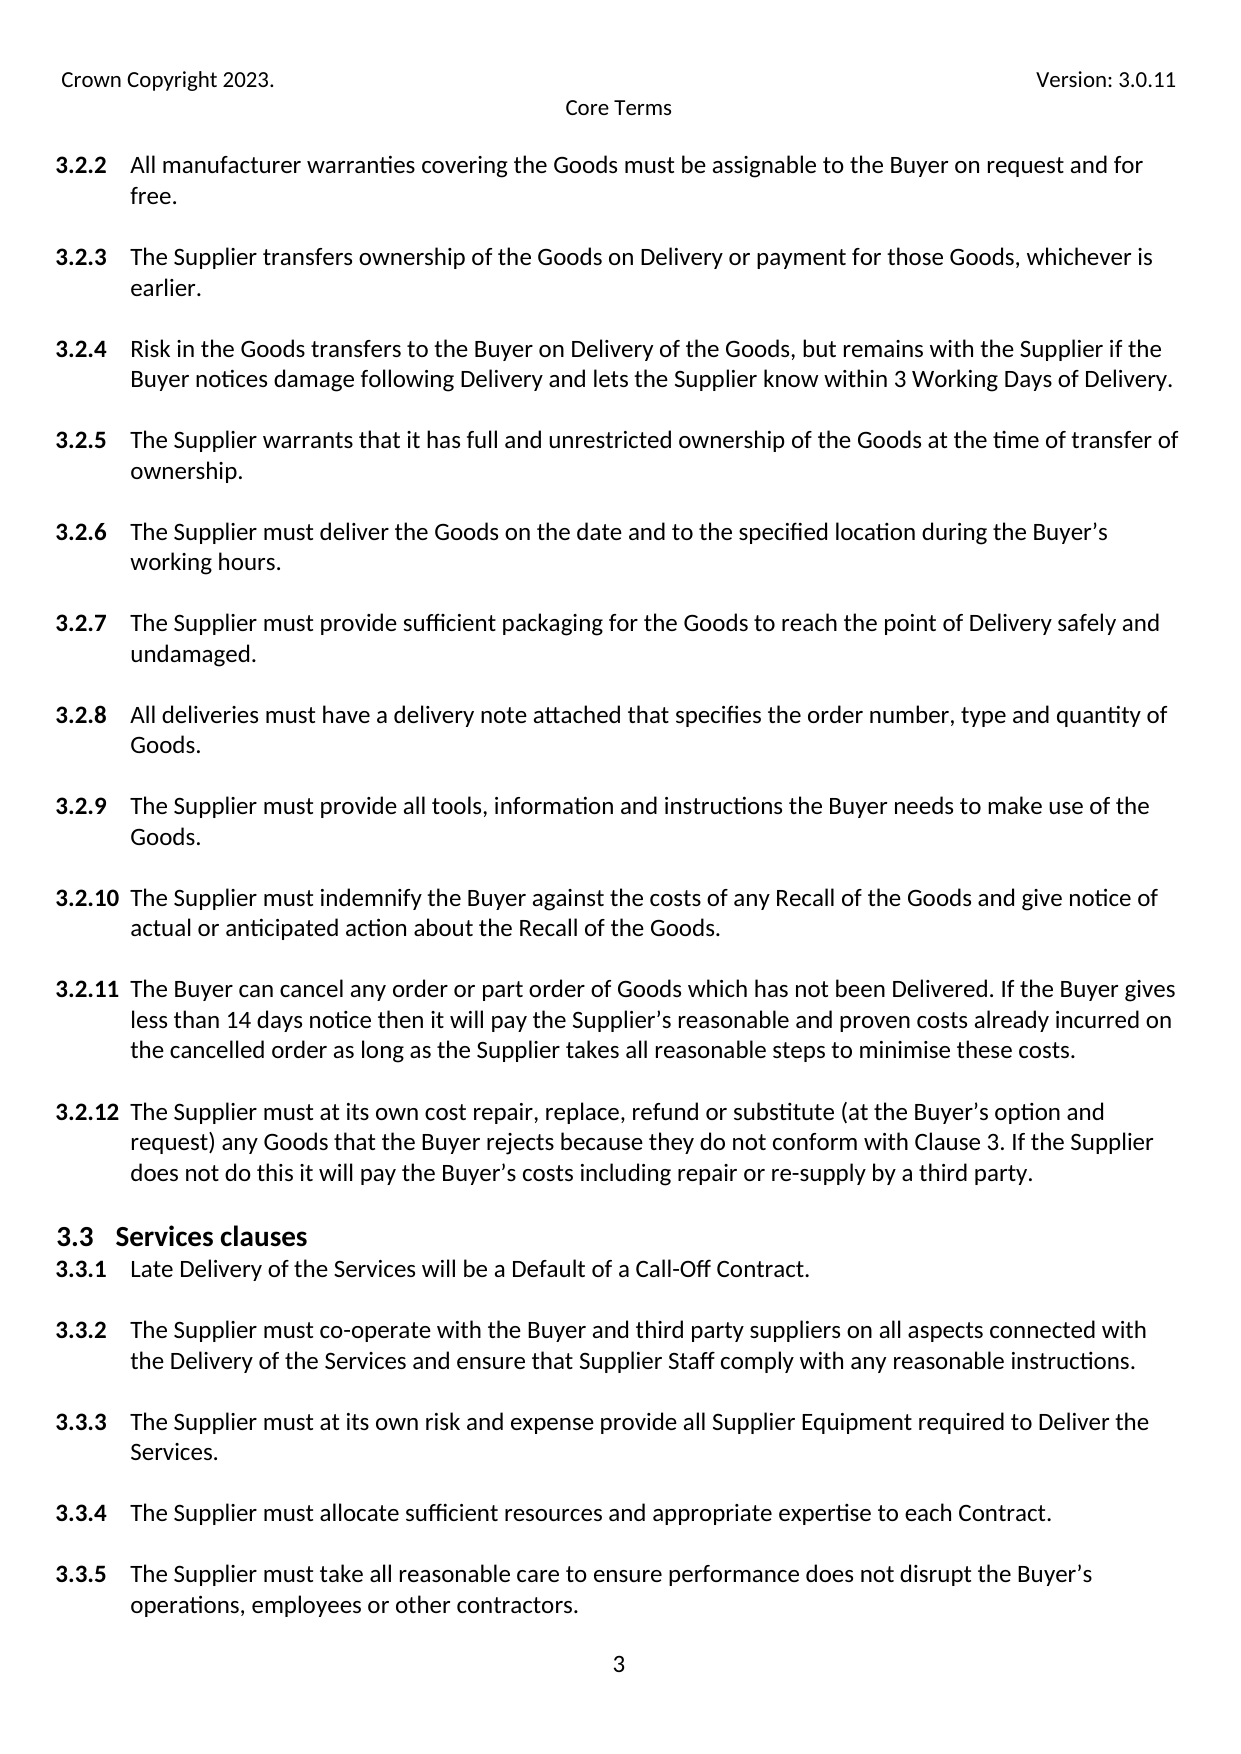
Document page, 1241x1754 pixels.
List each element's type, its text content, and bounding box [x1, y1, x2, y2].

list The Supplier must take all reasonable care to ensure performance does not disrupt the Buyer’s operations, employees or other contractors. [55, 1559, 1181, 1620]
list The Supplier must deliver the Goods on the date and to the specified location during the Buyer’s working hours. [55, 516, 1181, 607]
list All manufacturer warranties covering the Goods must be assignable to the Buyer on request and for free. [55, 149, 1181, 241]
list The Supplier must indemnify the Buyer against the costs of any Recall of the Goods and give notice of actual or anticipated action about the Recall of the Goods. [55, 882, 1181, 974]
list Risk in the Goods transfers to the Buyer on Delivery of the Goods, but remains with the Supplier if the Buyer notices damage following Delivery and lets the Supplier know within 3 Working Days of Delivery. [55, 333, 1181, 394]
list The Supplier must provide all tools, information and instructions the Buyer needs to make use of the Goods. [55, 791, 1181, 882]
list The Supplier transfers ownership of the Goods on Delivery or payment for those Goods, whichever is earlier. [55, 241, 1181, 333]
list The Supplier must co-operate with the Buyer and third party suppliers on all aspects connected with the Delivery of the Services and ensure that Supplier Staff comply with any reasonable instructions. [55, 1314, 1181, 1406]
list The Supplier must provide sufficient packaging for the Goods to reach the point of Delivery safely and undamaged. [55, 607, 1181, 699]
list The Supplier must at its own risk and expense provide all Supplier Equipment required to Deliver the Services. [55, 1406, 1181, 1498]
list The Buyer can cancel any order or part order of Goods which has not been Delivered. If the Buyer gives less than 14 days notice then it will pay the Supplier’s reasonable and proven costs already incurred on the cancelled order as long as the Supplier takes all reasonable steps to minimise these costs. [55, 974, 1181, 1096]
list Services clauses [56, 1218, 1181, 1253]
list Late Delivery of the Services will be a Default of a Call-Off Contract. [55, 1253, 1181, 1314]
list The Supplier warrants that it has full and unrestricted ownership of the Goods at the time of transfer of ownership. [55, 424, 1181, 516]
list The Supplier must at its own cost repair, replace, refund or substitute (at the Buyer’s option and request) any Goods that the Buyer rejects because they do not conform with Clause 3. If the Supplier does not do this it will pay the Buyer’s costs including repair or re-supply by a third party. [55, 1096, 1181, 1218]
list All deliveries must have a delivery note attached that specifies the order number, type and quantity of Goods. [55, 699, 1181, 791]
list The Supplier must allocate sufficient resources and appropriate expertise to each Contract. [55, 1498, 1181, 1559]
